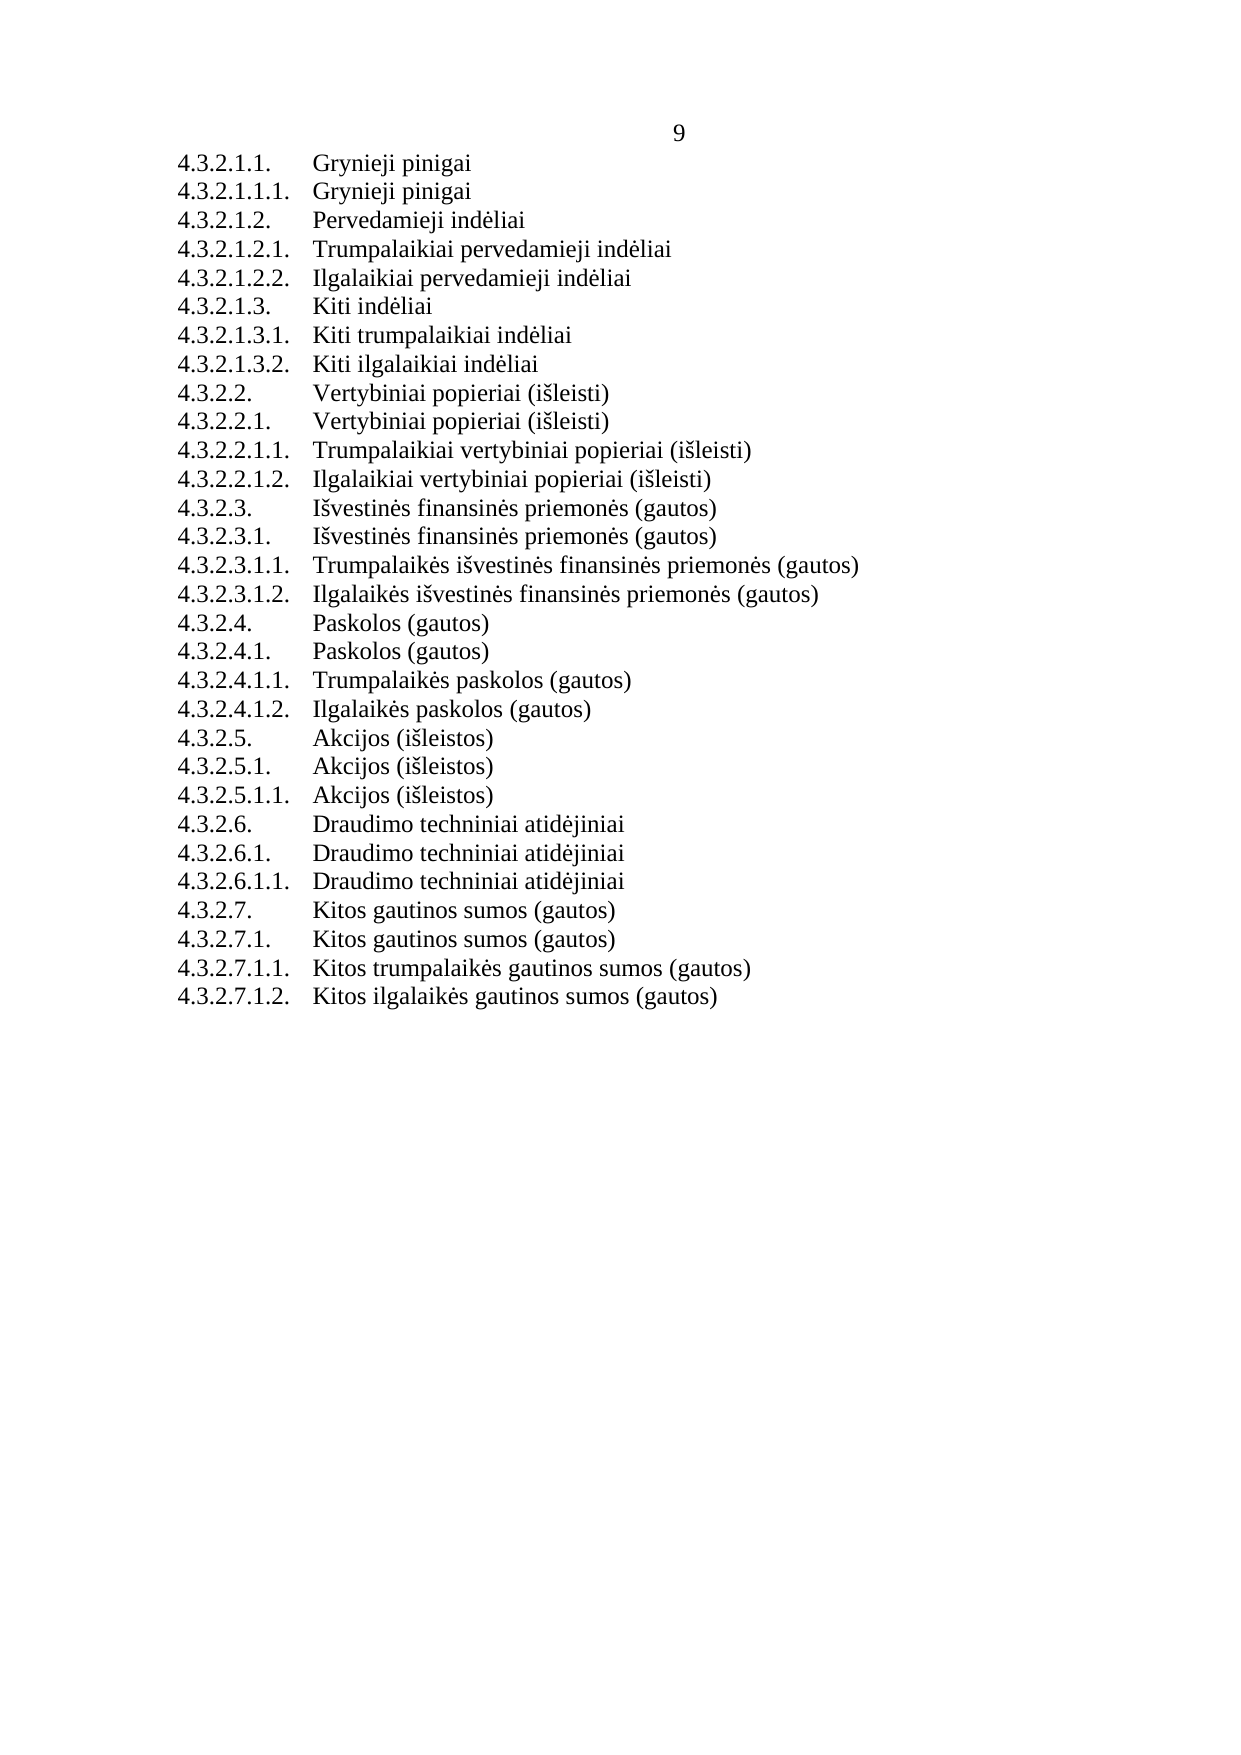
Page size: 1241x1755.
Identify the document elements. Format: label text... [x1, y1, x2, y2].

text 4.3.2.3. Išvestinės finansinės priemonės (gautos) [177, 493, 1181, 521]
text 4.3.2.6. Draudimo techniniai atidėjiniai [177, 809, 1181, 838]
text 4.3.2.4.1.1. Trumpalaikės paskolos (gautos) [177, 665, 1181, 694]
text 4.3.2.1.3.1. Kiti trumpalaikiai indėliai [177, 320, 1181, 349]
text 4.3.2.2. Vertybiniai popieriai (išleisti) [177, 378, 1181, 406]
text 4.3.2.4.1. Paskolos (gautos) [177, 636, 1181, 665]
text 4.3.2.5.1.1. Akcijos (išleistos) [177, 780, 1181, 809]
text 4.3.2.3.1. Išvestinės finansinės priemonės (gautos) [177, 521, 1181, 550]
text 4.3.2.6.1.1. Draudimo techniniai atidėjiniai [177, 866, 1181, 895]
text 4.3.2.7.1.2. Kitos ilgalaikės gautinos sumos (gautos) [177, 981, 1181, 1010]
text 4.3.2.5. Akcijos (išleistos) [177, 723, 1181, 751]
text 4.3.2.7. Kitos gautinos sumos (gautos) [177, 895, 1181, 924]
text 4.3.2.5.1. Akcijos (išleistos) [177, 751, 1181, 780]
text 4.3.2.3.1.2. Ilgalaikės išvestinės finansinės priemonės (gautos) [177, 579, 1181, 608]
text 4.3.2.2.1.1. Trumpalaikiai vertybiniai popieriai (išleisti) [177, 435, 1181, 464]
text 4.3.2.6.1. Draudimo techniniai atidėjiniai [177, 838, 1181, 866]
text 4.3.2.7.1.1. Kitos trumpalaikės gautinos sumos (gautos) [177, 953, 1181, 981]
text 4.3.2.1.2.2. Ilgalaikiai pervedamieji indėliai [177, 263, 1181, 291]
text 4.3.2.2.1. Vertybiniai popieriai (išleisti) [177, 406, 1181, 435]
text 4.3.2.4.1.2. Ilgalaikės paskolos (gautos) [177, 694, 1181, 723]
text 4.3.2.1.1. Grynieji pinigai [177, 148, 1181, 176]
text 4.3.2.2.1.2. Ilgalaikiai vertybiniai popieriai (išleisti) [177, 464, 1181, 493]
text 4.3.2.3.1.1. Trumpalaikės išvestinės finansinės priemonės (gautos) [177, 550, 1181, 579]
text 4.3.2.1.3.2. Kiti ilgalaikiai indėliai [177, 349, 1181, 378]
text 4.3.2.1.3. Kiti indėliai [177, 291, 1181, 320]
text 4.3.2.1.1.1. Grynieji pinigai [177, 176, 1181, 205]
text 4.3.2.1.2.1. Trumpalaikiai pervedamieji indėliai [177, 234, 1181, 263]
text 4.3.2.7.1. Kitos gautinos sumos (gautos) [177, 924, 1181, 953]
text 4.3.2.1.2. Pervedamieji indėliai [177, 205, 1181, 234]
text 4.3.2.4. Paskolos (gautos) [177, 608, 1181, 636]
